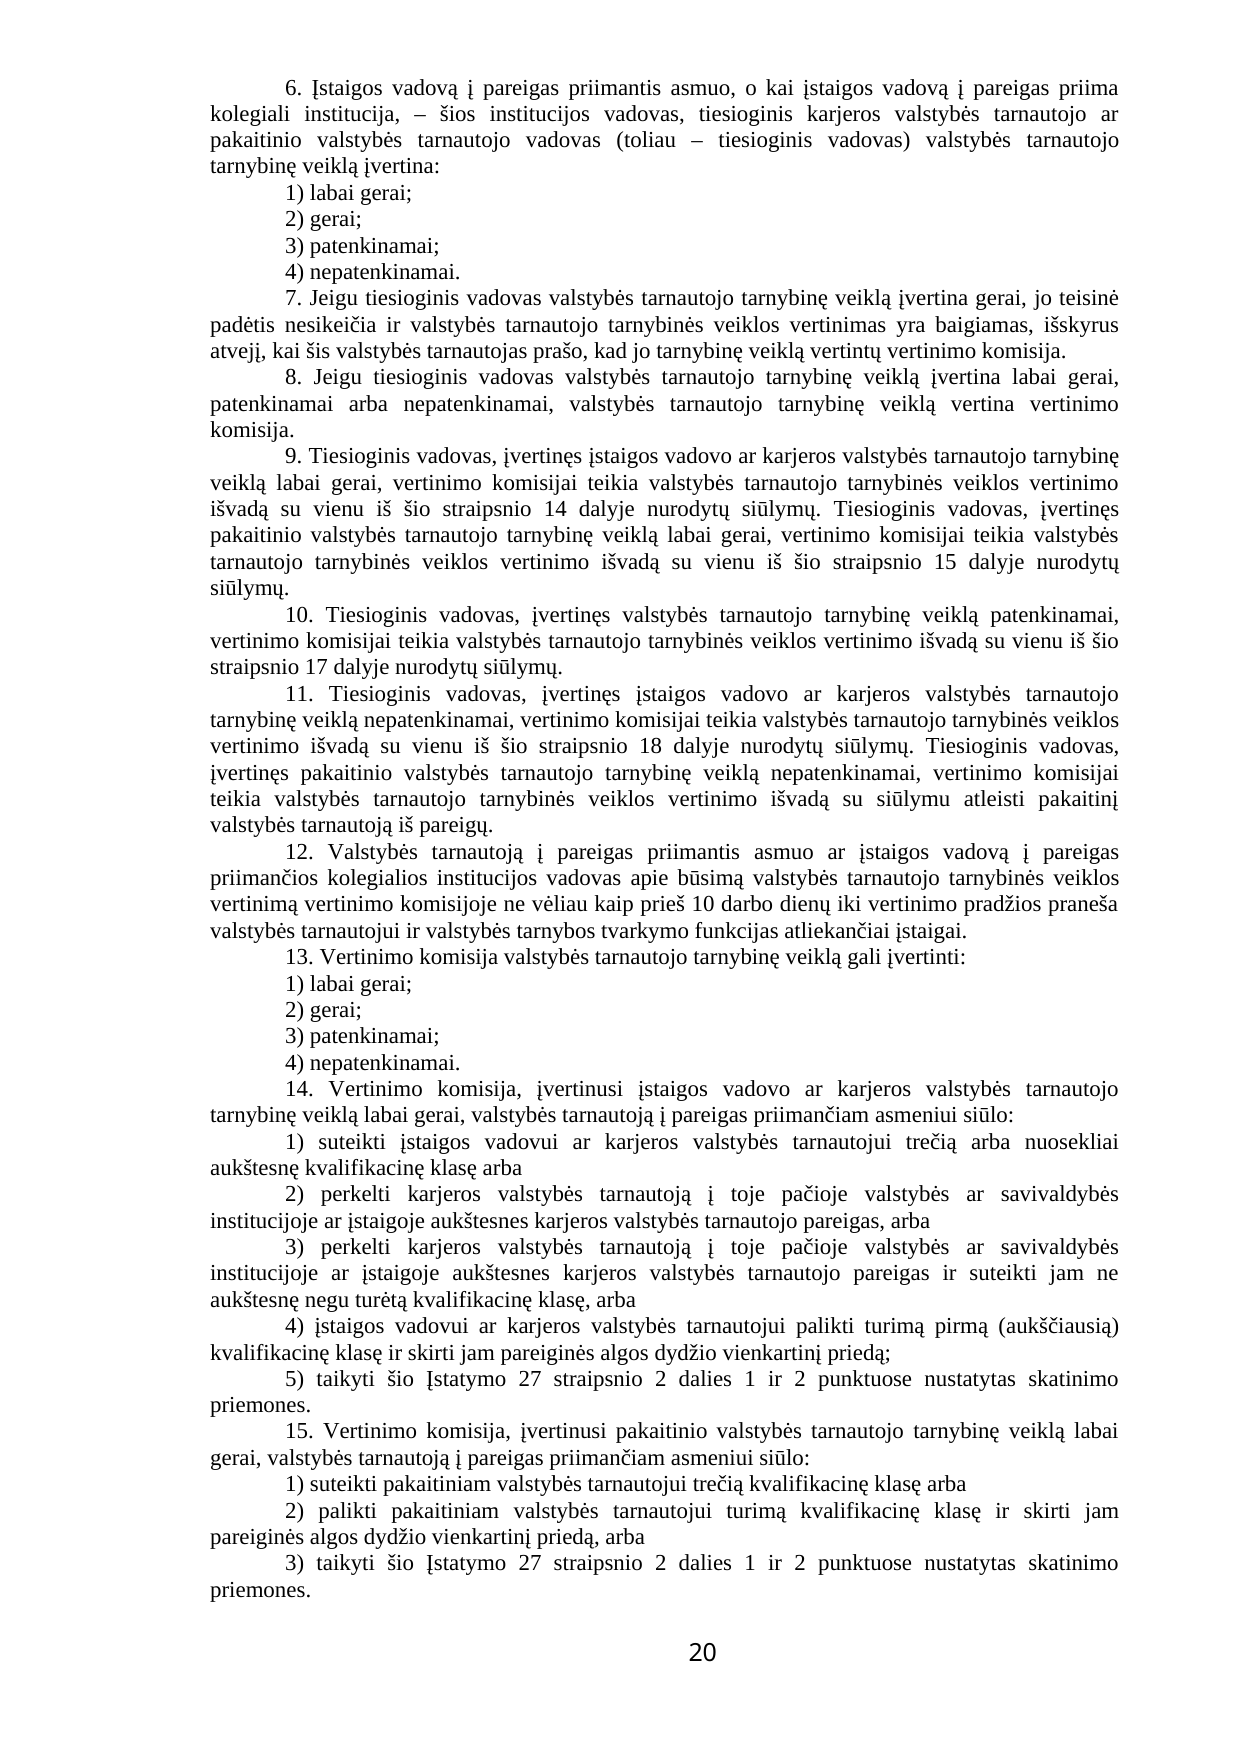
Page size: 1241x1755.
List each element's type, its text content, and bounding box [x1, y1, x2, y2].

text 11. Tiesioginis vadovas, įvertinęs įstaigos vadovo ar karjeros valstybės tarnautojo tarnybinę veiklą nepatenkinamai, vertinimo komisijai teikia valstybės tarnautojo tarnybinės veiklos vertinimo išvadą su vienu iš šio straipsnio 18 dalyje nurodytų siūlymų. Tiesioginis vadovas, įvertinęs pakaitinio valstybės tarnautojo tarnybinę veiklą nepatenkinamai, vertinimo komisijai teikia valstybės tarnautojo tarnybinės veiklos vertinimo išvadą su siūlymu atleisti pakaitinį valstybės tarnautoją iš pareigų. [210, 680, 1120, 838]
text 15. Vertinimo komisija, įvertinusi pakaitinio valstybės tarnautojo tarnybinę veiklą labai gerai, valstybės tarnautoją į pareigas priimančiam asmeniui siūlo: [210, 1418, 1120, 1470]
text 4) nepatenkinamai. [210, 258, 1120, 284]
text 2) gerai; [210, 996, 1120, 1022]
text 1) suteikti pakaitiniam valstybės tarnautojui trečią kvalifikacinę klasę arba [210, 1470, 1120, 1497]
text 9. Tiesioginis vadovas, įvertinęs įstaigos vadovo ar karjeros valstybės tarnautojo tarnybinę veiklą labai gerai, vertinimo komisijai teikia valstybės tarnautojo tarnybinės veiklos vertinimo išvadą su vienu iš šio straipsnio 14 dalyje nurodytų siūlymų. Tiesioginis vadovas, įvertinęs pakaitinio valstybės tarnautojo tarnybinę veiklą labai gerai, vertinimo komisijai teikia valstybės tarnautojo tarnybinės veiklos vertinimo išvadą su vienu iš šio straipsnio 15 dalyje nurodytų siūlymų. [210, 442, 1120, 601]
text 4) įstaigos vadovui ar karjeros valstybės tarnautojui palikti turimą pirmą (aukščiausią) kvalifikacinę klasę ir skirti jam pareiginės algos dydžio vienkartinį priedą; [210, 1312, 1120, 1365]
text 7. Jeigu tiesioginis vadovas valstybės tarnautojo tarnybinę veiklą įvertina gerai, jo teisinė padėtis nesikeičia ir valstybės tarnautojo tarnybinės veiklos vertinimas yra baigiamas, išskyrus atvejį, kai šis valstybės tarnautojas prašo, kad jo tarnybinę veiklą vertintų vertinimo komisija. [210, 284, 1120, 363]
text 14. Vertinimo komisija, įvertinusi įstaigos vadovo ar karjeros valstybės tarnautojo tarnybinę veiklą labai gerai, valstybės tarnautoją į pareigas priimančiam asmeniui siūlo: [210, 1075, 1120, 1128]
text 2) perkelti karjeros valstybės tarnautoją į toje pačioje valstybės ar savivaldybės institucijoje ar įstaigoje aukštesnes karjeros valstybės tarnautojo pareigas, arba [210, 1180, 1120, 1233]
text 10. Tiesioginis vadovas, įvertinęs valstybės tarnautojo tarnybinę veiklą patenkinamai, vertinimo komisijai teikia valstybės tarnautojo tarnybinės veiklos vertinimo išvadą su vienu iš šio straipsnio 17 dalyje nurodytų siūlymų. [210, 601, 1120, 680]
text 3) patenkinamai; [210, 1022, 1120, 1049]
text 5) taikyti šio Įstatymo 27 straipsnio 2 dalies 1 ir 2 punktuose nustatytas skatinimo priemones. [210, 1365, 1120, 1418]
text 4) nepatenkinamai. [210, 1049, 1120, 1075]
text 3) taikyti šio Įstatymo 27 straipsnio 2 dalies 1 ir 2 punktuose nustatytas skatinimo priemones. [210, 1549, 1120, 1602]
text 2) gerai; [210, 205, 1120, 232]
text 2) palikti pakaitiniam valstybės tarnautojui turimą kvalifikacinę klasę ir skirti jam pareiginės algos dydžio vienkartinį priedą, arba [210, 1497, 1120, 1549]
text 3) perkelti karjeros valstybės tarnautoją į toje pačioje valstybės ar savivaldybės institucijoje ar įstaigoje aukštesnes karjeros valstybės tarnautojo pareigas ir suteikti jam ne aukštesnę negu turėtą kvalifikacinę klasę, arba [210, 1233, 1120, 1312]
text 6. Įstaigos vadovą į pareigas priimantis asmuo, o kai įstaigos vadovą į pareigas priima kolegiali institucija, – šios institucijos vadovas, tiesioginis karjeros valstybės tarnautojo ar pakaitinio valstybės tarnautojo vadovas (toliau – tiesioginis vadovas) valstybės tarnautojo tarnybinę veiklą įvertina: [210, 73, 1120, 179]
text 1) labai gerai; [210, 179, 1120, 205]
text 8. Jeigu tiesioginis vadovas valstybės tarnautojo tarnybinę veiklą įvertina labai gerai, patenkinamai arba nepatenkinamai, valstybės tarnautojo tarnybinę veiklą vertina vertinimo komisija. [210, 363, 1120, 442]
text 13. Vertinimo komisija valstybės tarnautojo tarnybinę veiklą gali įvertinti: [210, 943, 1120, 969]
text 1) suteikti įstaigos vadovui ar karjeros valstybės tarnautojui trečią arba nuosekliai aukštesnę kvalifikacinę klasę arba [210, 1128, 1120, 1180]
text 3) patenkinamai; [210, 232, 1120, 258]
text 1) labai gerai; [210, 969, 1120, 996]
text 12. Valstybės tarnautoją į pareigas priimantis asmuo ar įstaigos vadovą į pareigas priimančios kolegialios institucijos vadovas apie būsimą valstybės tarnautojo tarnybinės veiklos vertinimą vertinimo komisijoje ne vėliau kaip prieš 10 darbo dienų iki vertinimo pradžios praneša valstybės tarnautojui ir valstybės tarnybos tvarkymo funkcijas atliekančiai įstaigai. [210, 838, 1120, 943]
